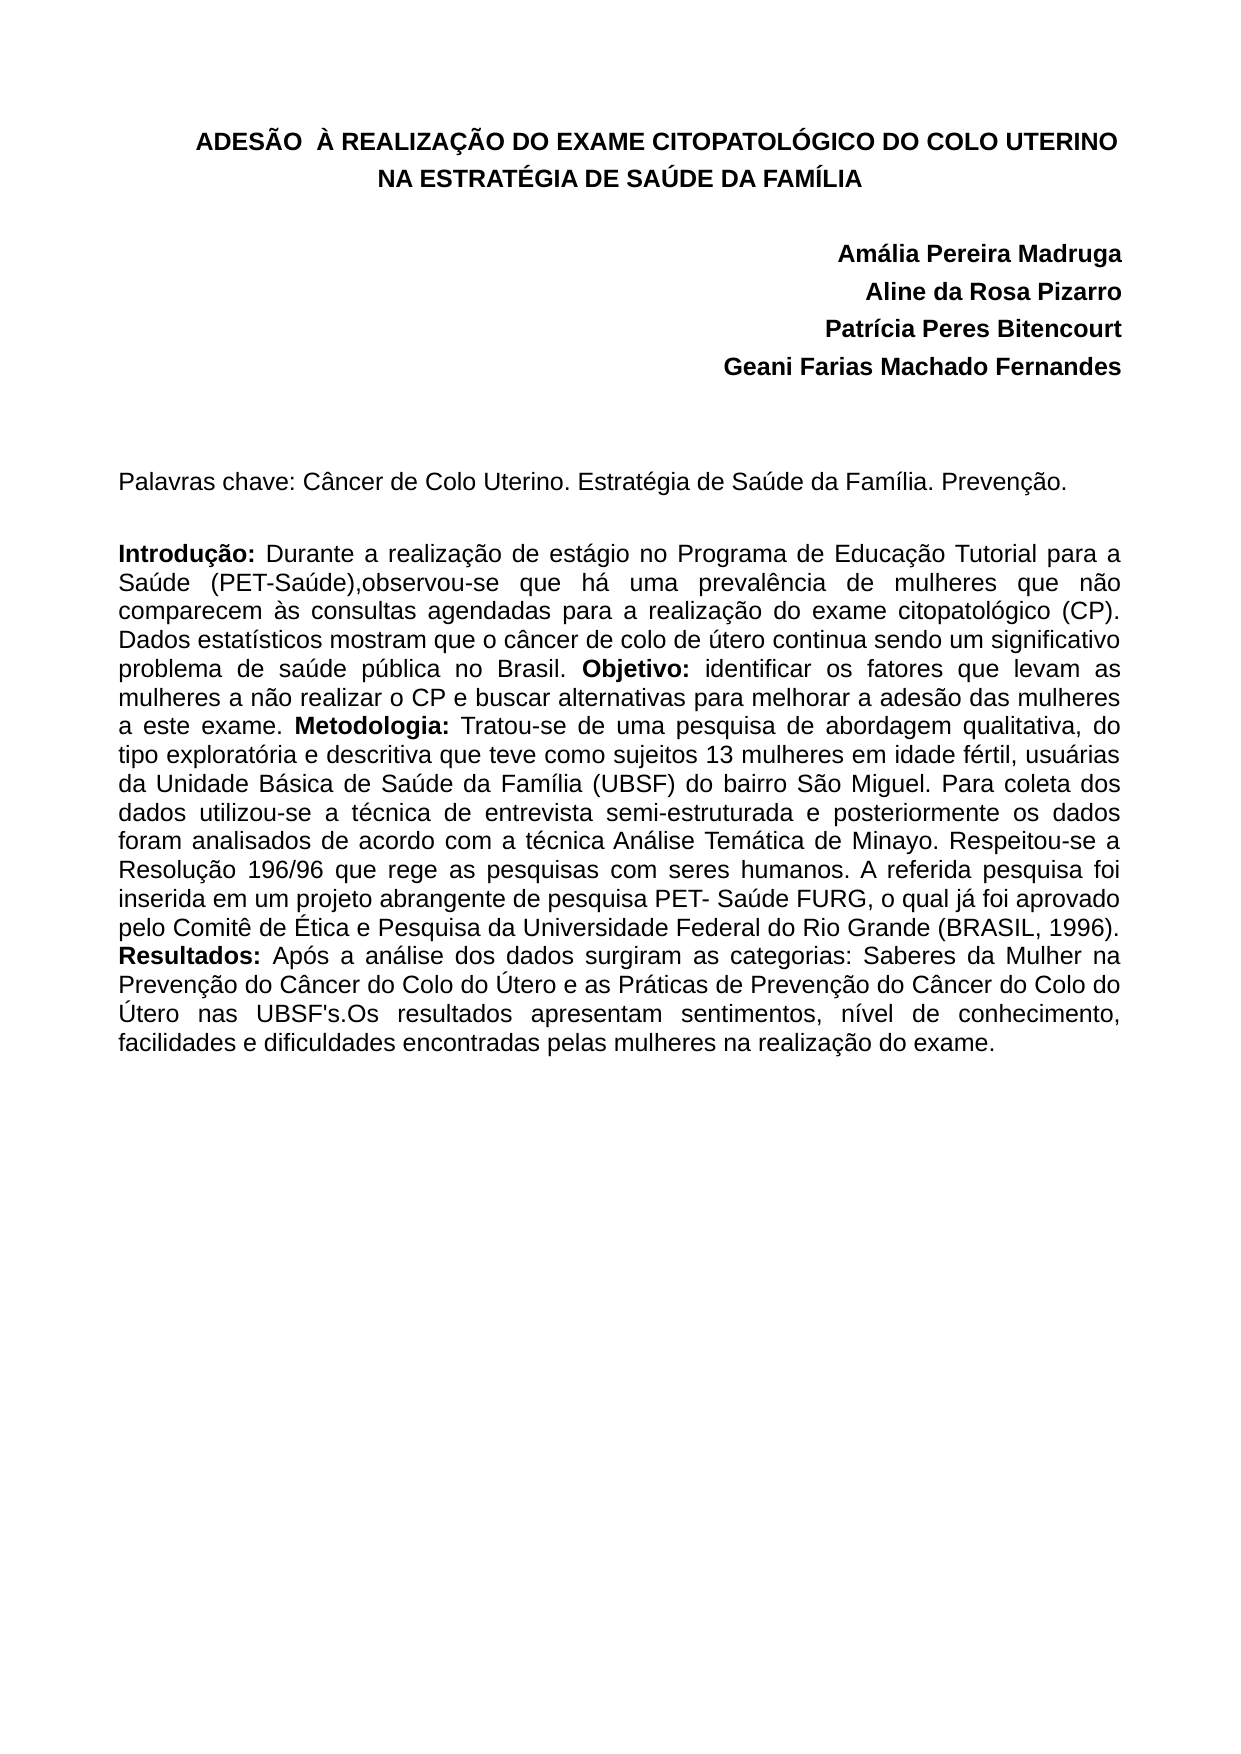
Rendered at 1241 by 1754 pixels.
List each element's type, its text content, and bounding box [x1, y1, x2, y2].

text ADESÃO À REALIZAÇÃO DO EXAME CITOPATOLÓGICO DO COLO UTERINO NA ESTRATÉGIA DE SAÚDE DA FAMÍLIA [118, 118, 1122, 193]
text Palavras chave: Câncer de Colo Uterino. Estratégia de Saúde da Família. Prevenção. [118, 467, 1122, 496]
text Geani Farias Machado Fernandes [118, 343, 1122, 381]
text Patrícia Peres Bitencourt [118, 306, 1122, 343]
text Introdução: Durante a realização de estágio no Programa de Educação Tutorial para a Saúde (PET-Saúde),observou-se que há uma prevalência de mulheres que não comparecem às consultas agendadas para a realização do exame citopatológico (CP). Dados estatísticos mostram que o câncer de colo de útero continua sendo um significativo problema de saúde pública no Brasil. Objetivo: identificar os fatores que levam as mulheres a não realizar o CP e buscar alternativas para melhorar a adesão das mulheres a este exame. Metodologia: Tratou-se de uma pesquisa de abordagem qualitativa, do tipo exploratória e descritiva que teve como sujeitos 13 mulheres em idade fértil, usuárias da Unidade Básica de Saúde da Família (UBSF) do bairro São Miguel. Para coleta dos dados utilizou-se a técnica de entrevista semi-estruturada e posteriormente os dados foram analisados de acordo com a técnica Análise Temática de Minayo. Respeitou-se a Resolução 196/96 que rege as pesquisas com seres humanos. A referida pesquisa foi inserida em um projeto abrangente de pesquisa PET- Saúde FURG, o qual já foi aprovado pelo Comitê de Ética e Pesquisa da Universidade Federal do Rio Grande (BRASIL, 1996). Resultados: Após a análise dos dados surgiram as categorias: Saberes da Mulher na Prevenção do Câncer do Colo do Útero e as Práticas de Prevenção do Câncer do Colo do Útero nas UBSF's.Os resultados apresentam sentimentos, nível de conhecimento, facilidades e dificuldades encontradas pelas mulheres na realização do exame. [118, 539, 1122, 1056]
text Aline da Rosa Pizarro [118, 268, 1122, 306]
text Amália Pereira Madruga [118, 231, 1122, 268]
